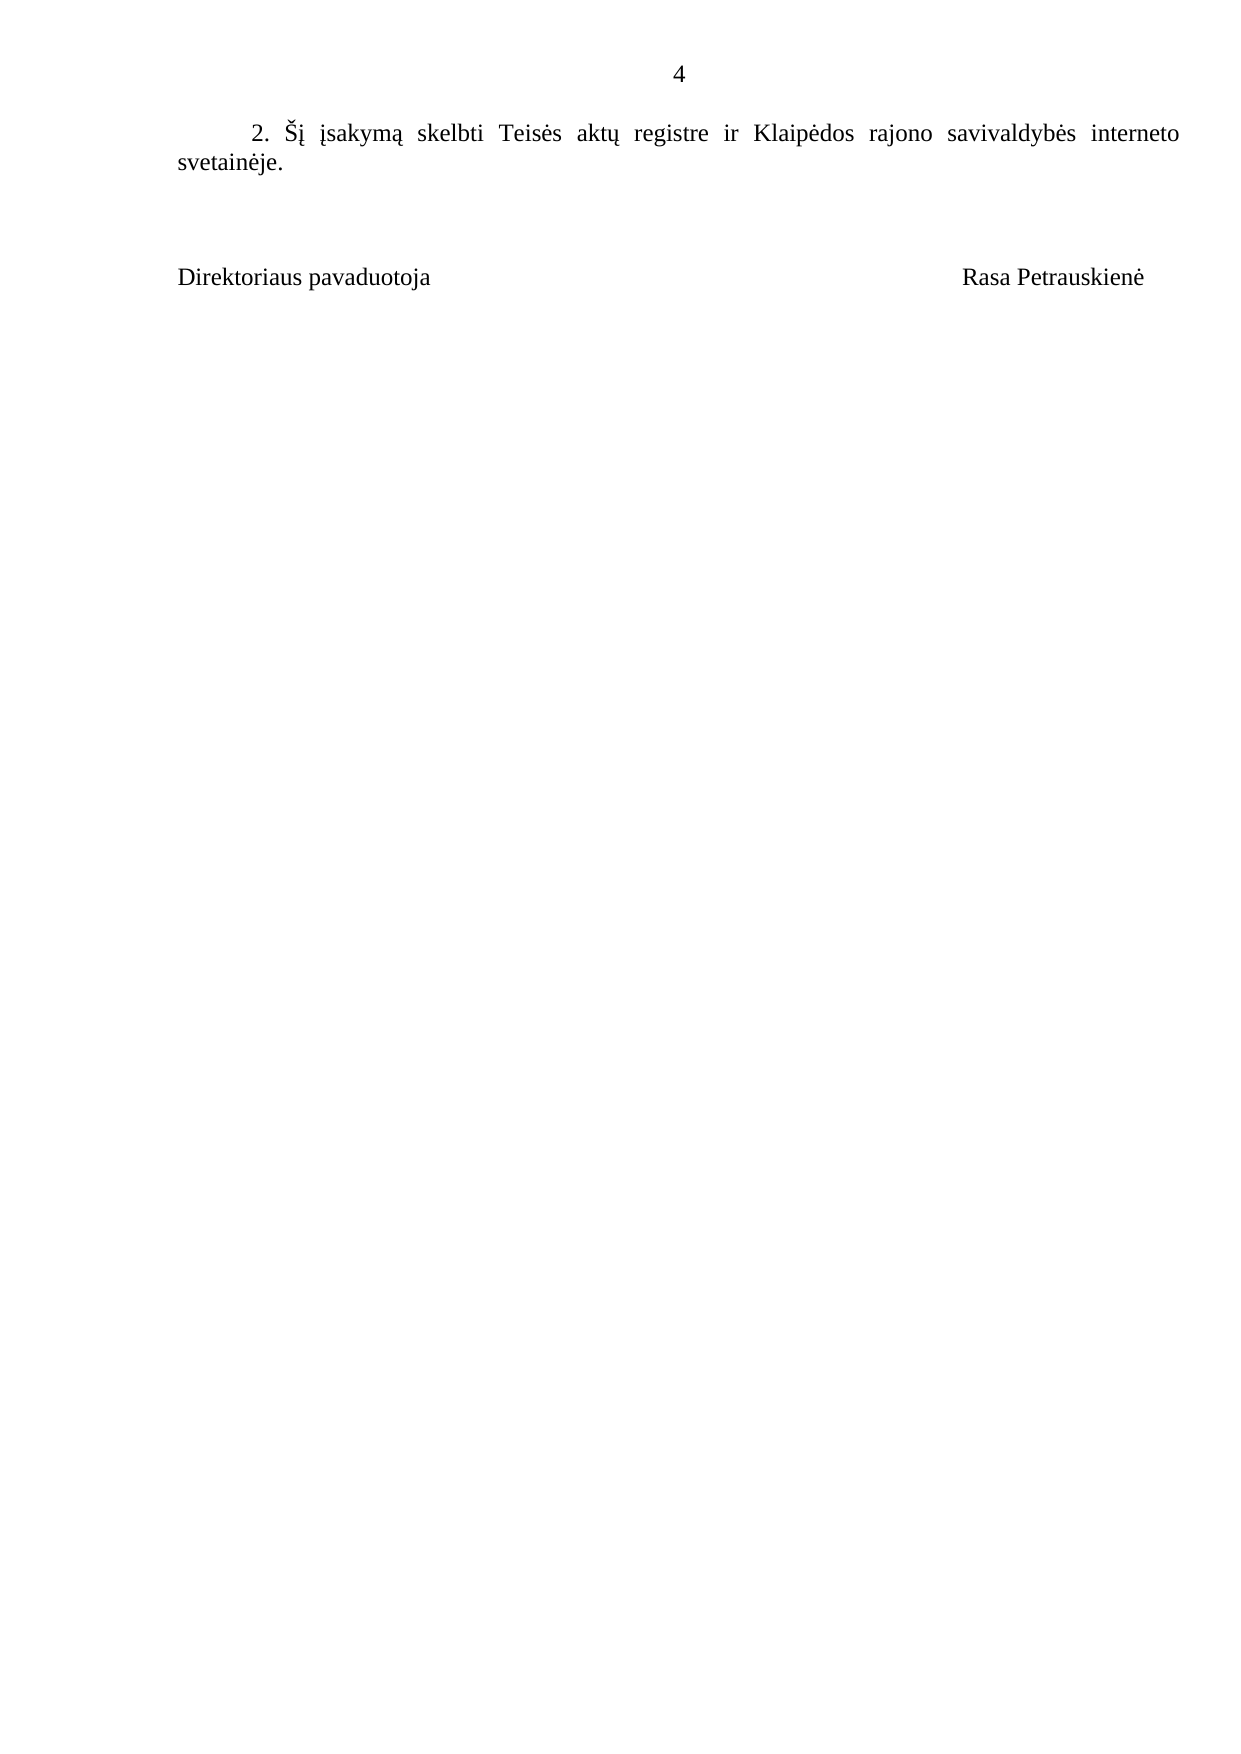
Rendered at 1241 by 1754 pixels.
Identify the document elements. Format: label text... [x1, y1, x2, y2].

text 2. Šį įsakymą skelbti Teisės aktų registre ir Klaipėdos rajono savivaldybės interneto svetainėje. [177, 118, 1181, 176]
text Direktoriaus pavaduotoja Rasa Petrauskienė [177, 262, 1181, 291]
